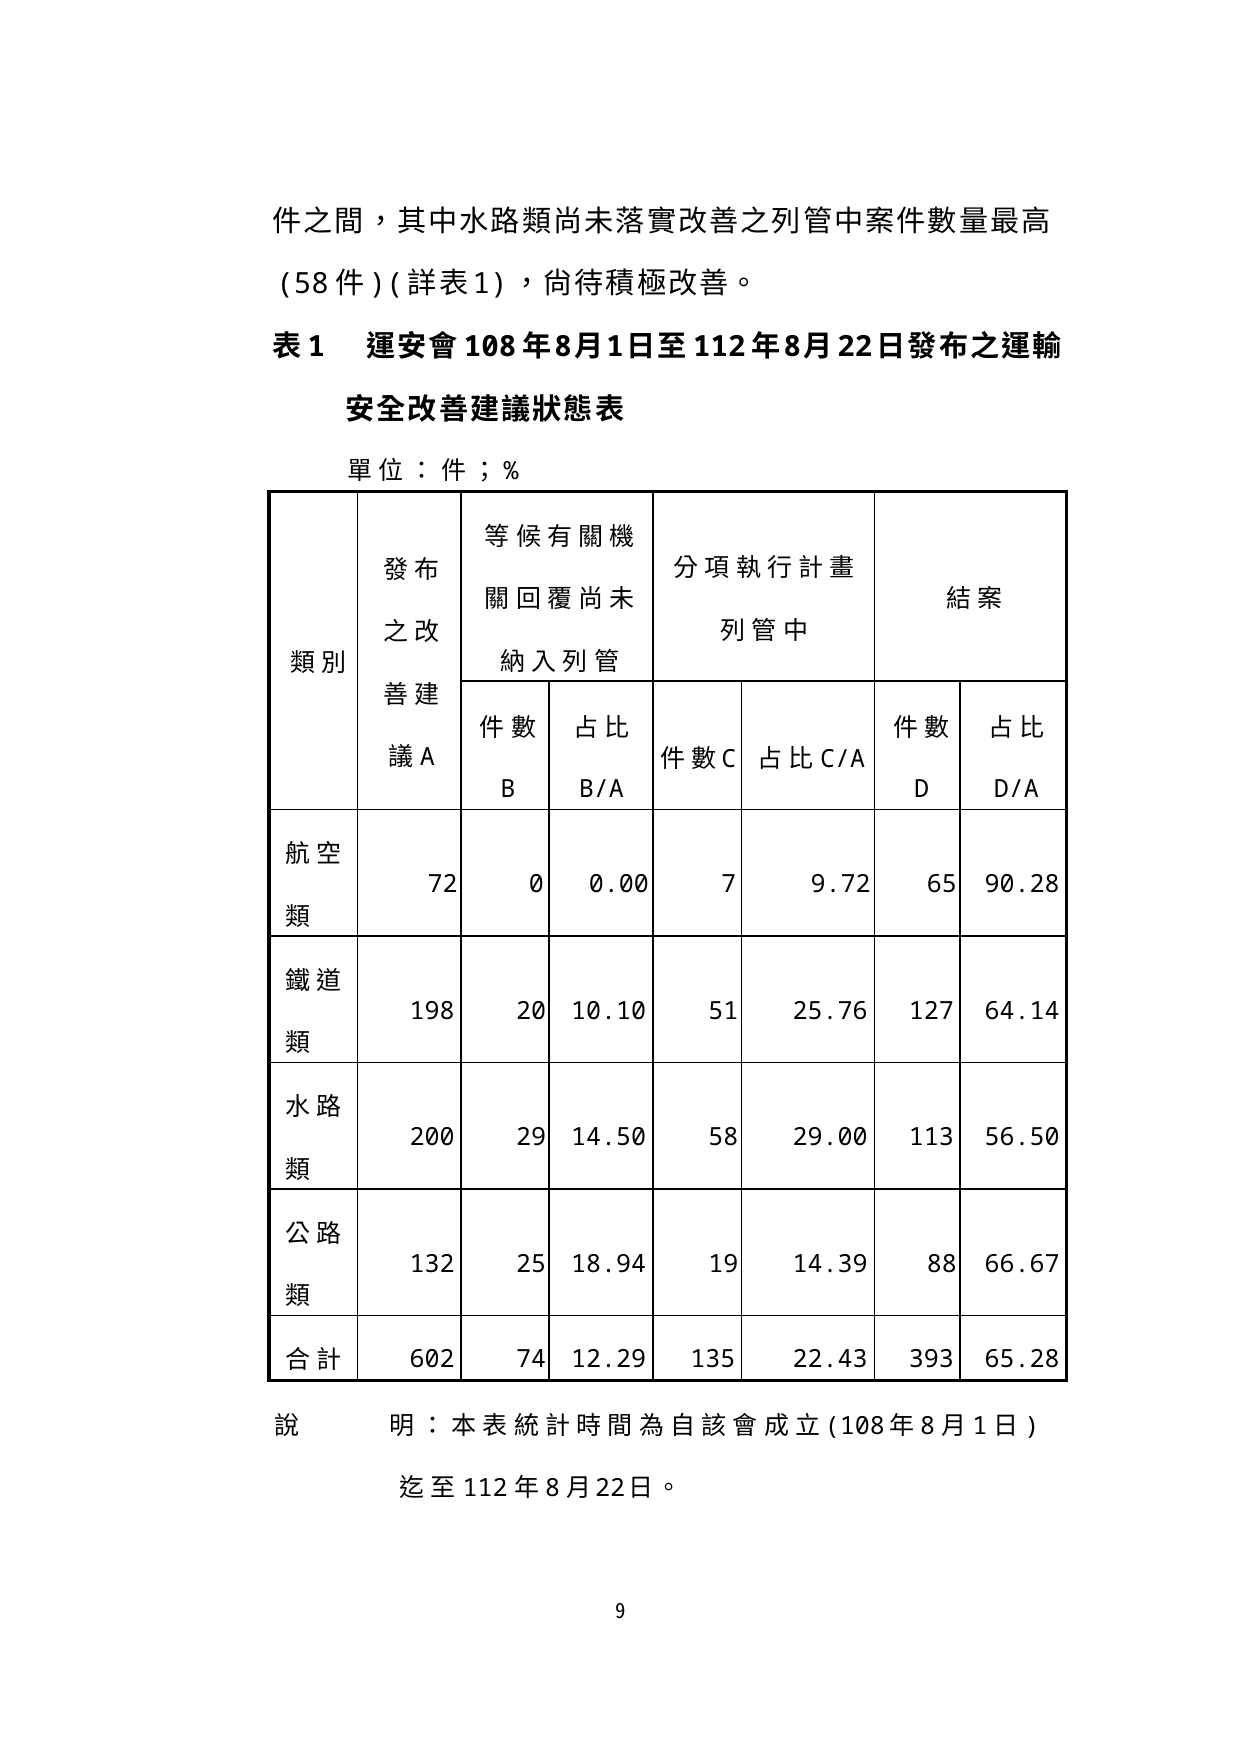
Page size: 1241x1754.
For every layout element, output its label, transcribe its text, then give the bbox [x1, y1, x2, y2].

table_cell 12.29 [550, 1316, 652, 1379]
table_header 結案 [875, 493, 1065, 680]
table_cell 393 [875, 1316, 959, 1379]
table_header 類別 [271, 493, 357, 808]
table_cell 29.00 [742, 1063, 874, 1188]
table_cell 19 [654, 1190, 741, 1315]
table_cell 18.94 [550, 1190, 652, 1315]
table_cell 25 [462, 1190, 548, 1315]
table_cell 占比B/A [550, 682, 652, 808]
table_cell 65.28 [961, 1316, 1065, 1379]
table_cell 72 [358, 810, 460, 935]
table_cell 29 [462, 1063, 548, 1188]
table_cell 占比C/A [742, 682, 874, 808]
table_cell 水路類 [271, 1063, 357, 1188]
table_cell 88 [875, 1190, 959, 1315]
text 說 明：本表統計時間為自該會成立(108年8月1日)迄至112年8月22日。 [266, 1382, 1063, 1507]
table_cell 132 [358, 1190, 460, 1315]
table_cell 7 [654, 810, 741, 935]
table_cell 14.39 [742, 1190, 874, 1315]
table_cell 20 [462, 937, 548, 1062]
table_cell 25.76 [742, 937, 874, 1062]
text 表1 運安會108年8月1日至112年8月22日發布之運輸安全改善建議狀態表 單位：件；% [266, 302, 1063, 490]
text 件之間，其中水路類尚未落實改善之列管中案件數量最高(58件)(詳表1)，尙待積極改善。 [266, 177, 1063, 302]
table_header 發布之改善建議A [358, 493, 460, 808]
table_cell 9.72 [742, 810, 874, 935]
table_header 等候有關機關回覆尚未納入列管 [462, 493, 652, 680]
table_cell 602 [358, 1316, 460, 1379]
table_cell 鐵道類 [271, 937, 357, 1062]
table_cell 90.28 [961, 810, 1065, 935]
table_cell 占比D/A [961, 682, 1065, 808]
table_cell 65 [875, 810, 959, 935]
table_cell 合計 [271, 1316, 357, 1379]
table_cell 198 [358, 937, 460, 1062]
table_cell 64.14 [961, 937, 1065, 1062]
table_cell 113 [875, 1063, 959, 1188]
table_cell 127 [875, 937, 959, 1062]
table_cell 22.43 [742, 1316, 874, 1379]
table_cell 件數C [654, 682, 741, 808]
table_cell 66.67 [961, 1190, 1065, 1315]
table_cell 0 [462, 810, 548, 935]
table_cell 公路類 [271, 1190, 357, 1315]
table_cell 58 [654, 1063, 741, 1188]
table_cell 14.50 [550, 1063, 652, 1188]
table_cell 74 [462, 1316, 548, 1379]
table_header 分項執行計畫 列管中 [654, 493, 874, 680]
table_cell 56.50 [961, 1063, 1065, 1188]
table_cell 0.00 [550, 810, 652, 935]
table_cell 135 [654, 1316, 741, 1379]
table_cell 件數D [875, 682, 959, 808]
table_cell 10.10 [550, 937, 652, 1062]
table_cell 航空類 [271, 810, 357, 935]
table_cell 件數B [462, 682, 548, 808]
table_cell 51 [654, 937, 741, 1062]
table_cell 200 [358, 1063, 460, 1188]
